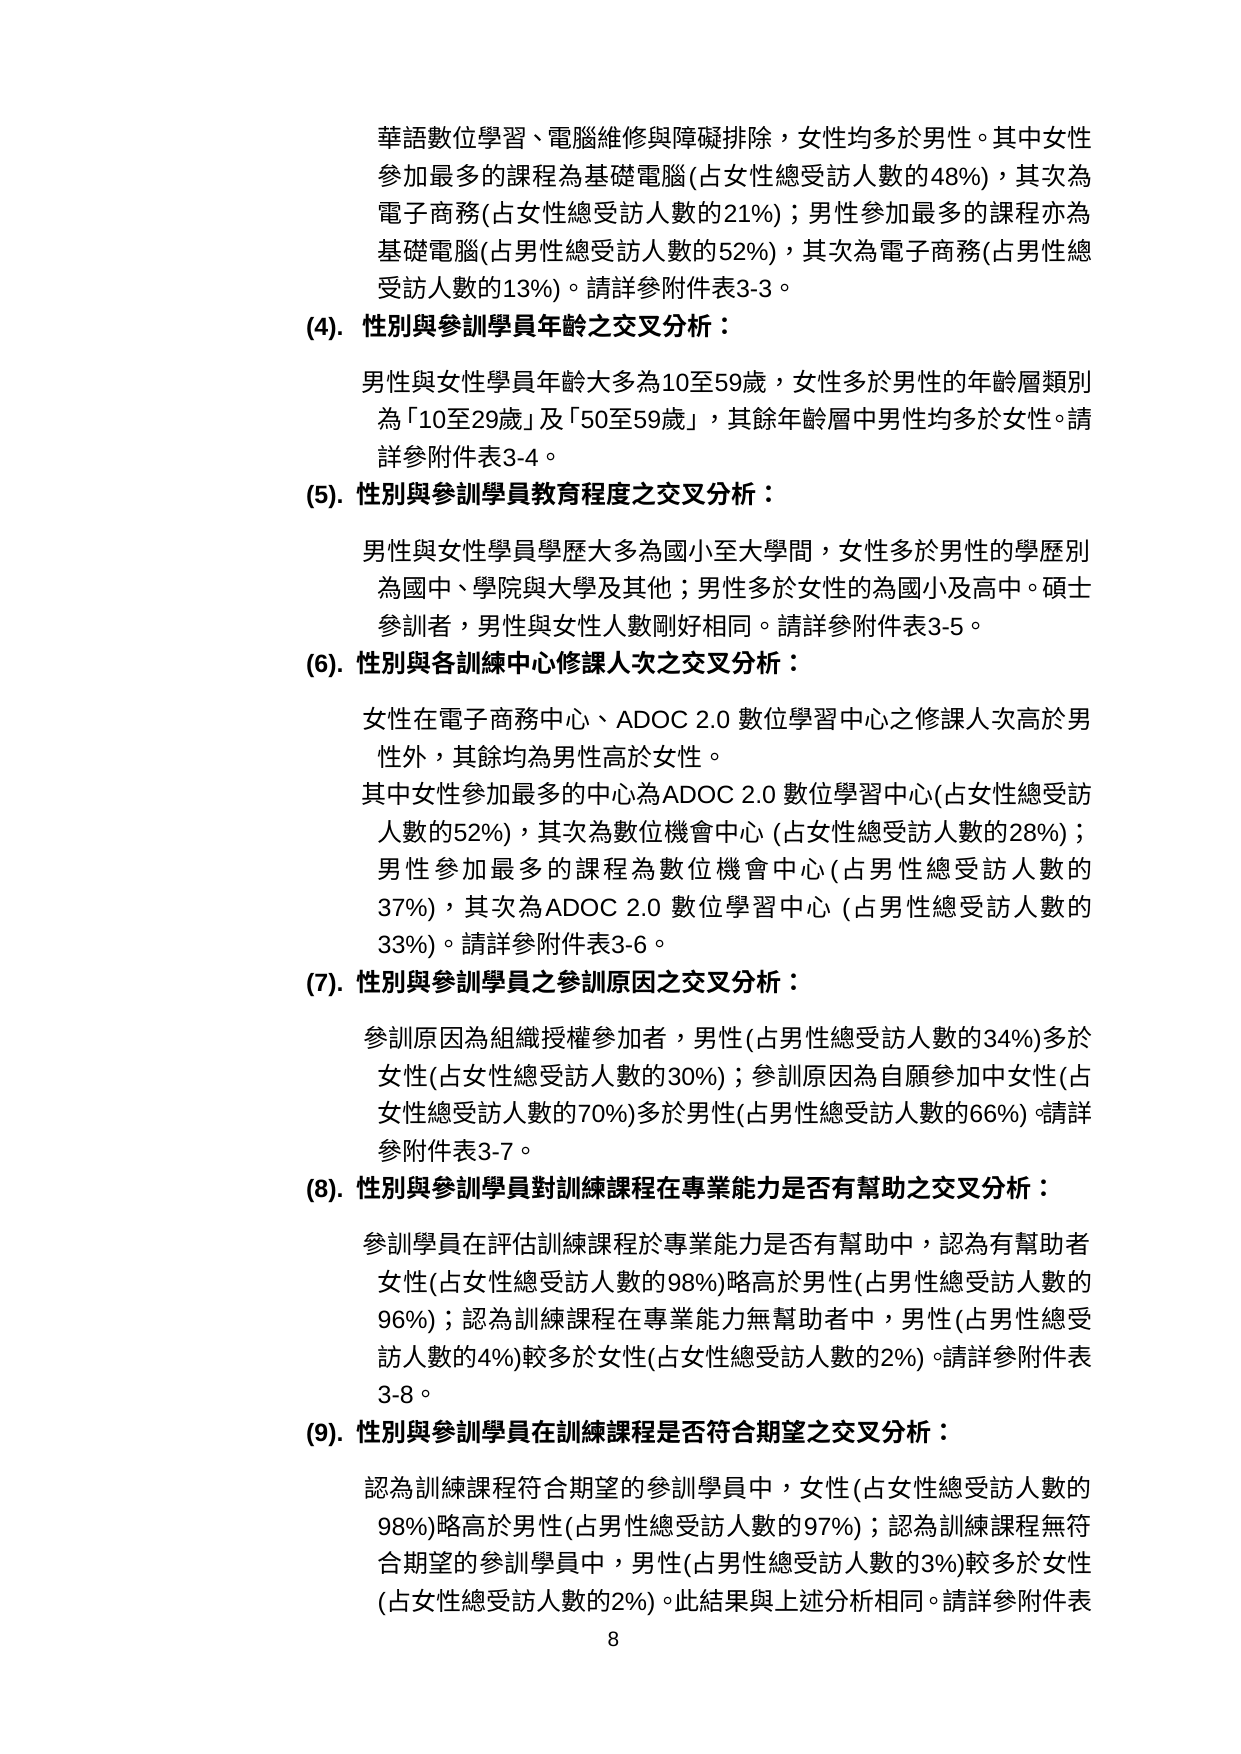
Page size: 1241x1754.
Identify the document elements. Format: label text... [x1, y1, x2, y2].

list 性別與參訓學員在訓練課程是否符合期望之交叉分析： [306, 1412, 1092, 1449]
text 女性在電子商務中心、ADOC 2.0 數位學習中心之修課人次高於男性外，其餘均為男性高於女性。 [340, 699, 1092, 774]
text 認為訓練課程符合期望的參訓學員中，女性(占女性總受訪人數的98%)略高於男性(占男性總受訪人數的97%)；認為訓練課程無符合期望的參訓學員中，男性(占男性總受訪人數的3%)較多於女性(占女性總受訪人數的2%)。此結果與上述分析相同。請詳參附件表 [340, 1468, 1092, 1618]
list 性別與參訓學員年齡之交叉分析： [306, 306, 1092, 343]
text 除了其他課程類別為男性(占男性總受訪人數的23%)多於女性(占女性總受訪人數的18%)，其餘所有課程中，如基礎電腦、電子商務、華語數位學習、電腦維修與障礙排除，女性均多於男性。其中女性參加最多的課程為基礎電腦(占女性總受訪人數的48%)，其次為電子商務(占女性總受訪人數的21%)；男性參加最多的課程亦為基礎電腦(占男性總受訪人數的52%)，其次為電子商務(占男性總受訪人數的13%)。請詳參附件表3-3。 [340, 118, 1092, 306]
text 其中女性參加最多的中心為ADOC 2.0 數位學習中心(占女性總受訪人數的52%)，其次為數位機會中心 (占女性總受訪人數的28%)；男性參加最多的課程為數位機會中心(占男性總受訪人數的37%)，其次為ADOC 2.0 數位學習中心 (占男性總受訪人數的33%)。請詳參附件表3-6。 [340, 774, 1092, 962]
list 性別與參訓學員之參訓原因之交叉分析： [306, 962, 1092, 999]
list 性別與參訓學員對訓練課程在專業能力是否有幫助之交叉分析： [306, 1168, 1092, 1206]
list 性別與參訓學員教育程度之交叉分析： [306, 474, 1092, 512]
text 參訓原因為組織授權參加者，男性(占男性總受訪人數的34%)多於女性(占女性總受訪人數的30%)；參訓原因為自願參加中女性(占女性總受訪人數的70%)多於男性(占男性總受訪人數的66%)。請詳參附件表3-7。 [340, 1018, 1092, 1168]
text 男性與女性學員學歷大多為國小至大學間，女性多於男性的學歷別為國中、學院與大學及其他；男性多於女性的為國小及高中。碩士參訓者，男性與女性人數剛好相同。請詳參附件表3-5。 [340, 531, 1092, 643]
text 參訓學員在評估訓練課程於專業能力是否有幫助中，認為有幫助者女性(占女性總受訪人數的98%)略高於男性(占男性總受訪人數的96%)；認為訓練課程在專業能力無幫助者中，男性(占男性總受訪人數的4%)較多於女性(占女性總受訪人數的2%)。請詳參附件表3-8。 [340, 1224, 1092, 1412]
list 性別與各訓練中心修課人次之交叉分析： [306, 643, 1092, 681]
text 男性與女性學員年齡大多為10至59歲，女性多於男性的年齡層類別為「10至29歲」及「50至59歲」，其餘年齡層中男性均多於女性。請詳參附件表3-4。 [340, 362, 1092, 474]
